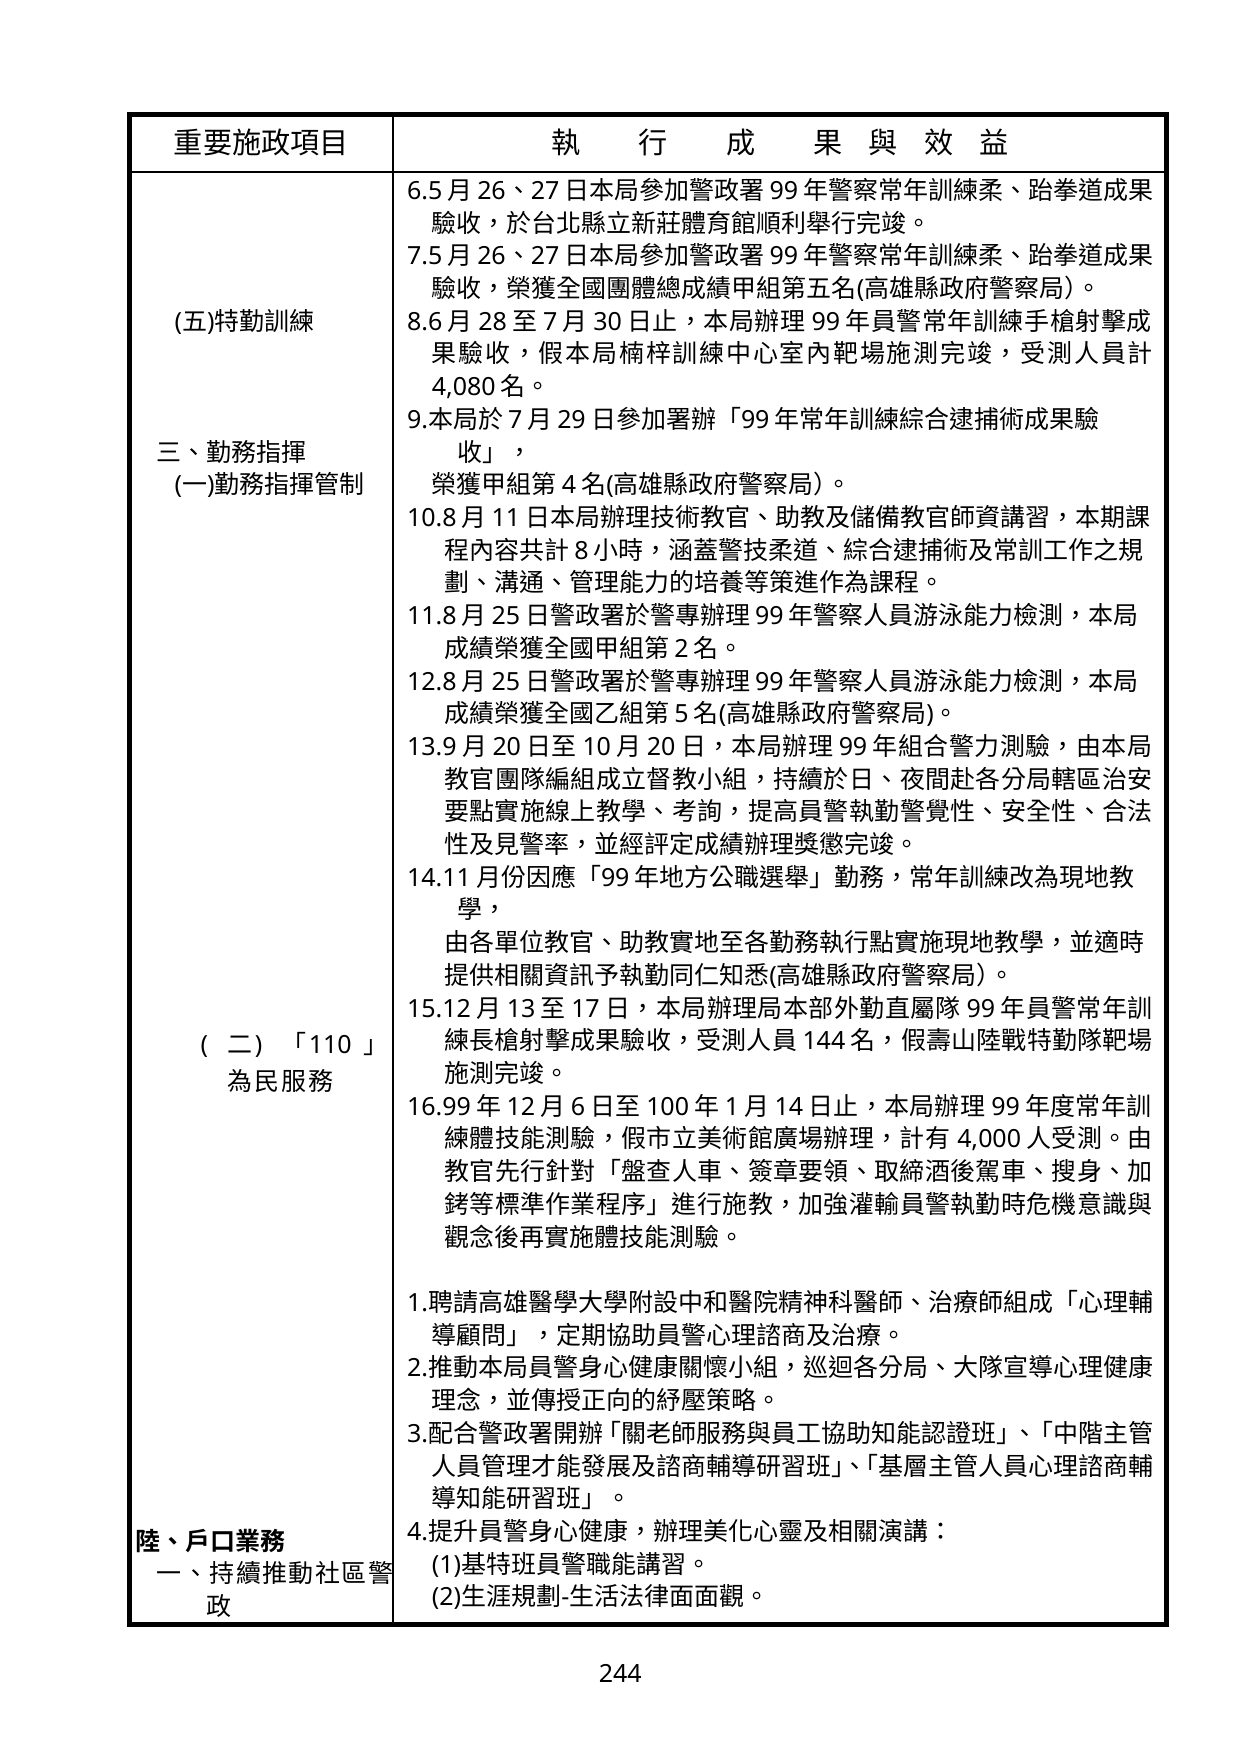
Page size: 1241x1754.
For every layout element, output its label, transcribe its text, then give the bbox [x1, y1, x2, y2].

table_header 執 行 成 果 與 效 益 [394, 117, 1164, 171]
table_header 重要施政項目 [132, 117, 392, 171]
table_cell 壹、自治行政 一、行政管理 (一)公文查詢 (二)重要案件列管 二、業務行政 (一)秘書業務 (二)法制業務 (三)人事管理 (四)會計業務 (五)統計業務 (六)政風業務 三、電訊管理 (一)無線通信 （二）有線通信 四、公關業務 (一)警政新聞發佈 (二)公共關係之加強 五、資訊業務 (一)軟體發展與維護 (二)增設網路與硬體 (三)資訊教育與訓練 六、少年業務 (一)落實少年犯罪防制工作 貳、行政業務 一、業務管理 二、行政警察業務 (一)成立「社區輔助警察」 (二)加強組合警力運作 (三)取締色情 (四)強力取締違法 、違規行業 (五)無照電玩及電玩賭博之取締 (六)觀光騎警隊 (七）鐵馬騎警隊（暢通自行車專用道） (八)取締違規攤販整頓市容 (九)擴大運用志工 三、外事警察業務 (一)加強外籍機構安全維護 (二)對蒞高訪問外賓之安全維護 (三)防範並機先處理發生之涉外案件 (四)僑防案件處理 (五)嚴格核發警察紀錄證明書 (六)加強查緝人口販運仲介及集團專案執行計畫 (七)外來人口在台非法工作專案 (八)持續推動外語人才培訓 (九)預防外來人口犯罪 (十)岸置處所及暫置碼頭區維安工作 四、婦幼警察業務 (一)家庭暴力防治與處理 (二)性侵害犯罪防治與處置 (三)預防犯罪暨婦幼安全宣導 (四)執行護童專案 (五)常態性勤務 (六)兒童及少年性交易防制與處置 (七)兒童保護 (八)高風險家庭防治 (九)性騷擾防制 參、保安業務 一、保安警察業務 (一)戰時警察工作準備 (二)協助軍事動員召集 (三)春安工作 (四)嚴密自衛槍枝管理 (五)輔導建立民間守望相助巡守組織建立社區安全維護體系 (六)嚴正執法 (七)遊民清查、收容與輔導 (八)監視系統各項建置案 (九)義警編組整訓 (十)山地警備治安 二、民防總隊業務 肆、保防業務 一、保防工作 (一)實施全民保防教育與宣導 (二)實施社會保防 安全防護 (三)民營事業機構保防工作暨觀光、電信保防 推行 二、偵防工作 (一)大陸港澳地區人士來台情蒐及清查 三、社調工作 (一)民情反映 (二)社會治安情資蒐報 伍、督察業務 一、勤務督導 (一)勤(業)務督導 (二)機動督導 (三)分級分區督導 (四)狀況處理 (五)特種警衛勤務 (六)風紀督導 (七)維護優良風紀 (八)實施法紀教育 (九)探訪查察 (十)員警表揚 (十一)員工慰問 (十二)改善服務態度 二、常年訓練 (一)各項進修教育訓練 (二)個人訓練－學科部分 (三)個人訓練－術科部分 (四)心理諮商輔導 (五)特勤訓練 三、勤務指揮 (一)勤務指揮管制 (二)「110」為民服務 陸、戶口業務 一、持續推動社區警政 (一)落實勤務執行行以強化勤區經營 (二)加強減刑出獄人口訪查工作 二、推動行政院六星計畫- 社區治安工作 (一)執行情形 (二)成果展現 三、強化戶口訪查及 口卡資料管理 (一)實施家戶訪查工作 (二)口卡資料整理 (三)協尋失蹤及身分不明人口 柒、民防業務 一、防情偵查 (一)加強防情值勤 (二)強化防情作業演練 (三)加強遙控警報系統維護 二、組訓防護 (一)健全民防團隊組織 (二)民防訓練 (三)防空演習 (四)運用民防協勤 (五)辦理民防宣傳 三、充實防空與民防裝備 (一)充實並加強管理防空避難設備 (二)加強民防整備 (三)妥善管理並充實民防裝具器材 捌、刑事鑑識業務 一、鑑識工作 (一)支援勘察採驗工作 (二)鑑識人員教育訓練 (三)實施器材管理與證物管制作業 (四)辦理耗材採購 玖、分局業務 一、一般行政 (一)行政管理 二、各組業務 (一)行政組業務 (二)督察組業務 (三)戶口組業務 (四)保防組業務 (五)民防組業務 (六)交通組業務 (七)秘書室業務 (八)勤務指揮管制 (九)偵查隊業務 (十)基層分駐(派)出所勤務 拾、大隊業務 一、一般行政 (一)行政管理 二、刑警業務 (一)偵破重大刑案 (二)全面遏阻恐嚇取財 (三)全面檢肅竊盜 (四)檢肅非法槍械 (五)不良幫派及治平對象 (六)掃蕩偷渡犯罪組織 (七)檢肅煙毒 (八)重大刑案防制 、分析及規劃 偵防作為 (九)查捕重要逃犯 (十)簡化報案程序 (十一)取締電腦網路犯罪 (十二)防範犯罪宣導 (十三)召開治安會議 (十四)查緝詐欺案件 (十五)自行車標碼 (十六)查緝坊間非法監聽業者 (十七)成立緝毒專責隊偵六隊 三、保安勤務 (一) 預防及防制犯罪 (二)為民服務 (三)勤務督導 四、交通勤務嚴正交通執法促進交通安全 五、交通安全管理 (一)增設發展交通執法科技 (二)交通事故處理電腦系統 (三)傳播政令 拾壹、廳舍興建 一、廳舍修建 (一)99年度「振興經濟擴大公共建設投資計畫-建築風貌環境整建示範計畫」 (二)局本部等新建老舊設施整修 (三)莫拉克災後復建工程 二、充實警用車輛裝備 [132, 173, 392, 1622]
table_cell 6.5月26、27日本局參加警政署99年警察常年訓練柔、跆拳道成果 驗收，於台北縣立新莊體育館順利舉行完竣。 7.5月26、27日本局參加警政署99年警察常年訓練柔、跆拳道成果 驗收，榮獲全國團體總成績甲組第五名(高雄縣政府警察局）。 8.6月28至7月30日止，本局辦理99年員警常年訓練手槍射擊成 果驗收，假本局楠梓訓練中心室內靶場施測完竣，受測人員計 4,080名。 9.本局於7月29日參加署辦「99年常年訓練綜合逮捕術成果驗收」， 榮獲甲組第4名(高雄縣政府警察局）。 10.8月11日本局辦理技術教官、助教及儲備教官師資講習，本期課 程內容共計8小時，涵蓋警技柔道、綜合逮捕術及常訓工作之規 劃、溝通、管理能力的培養等策進作為課程。 11.8月25日警政署於警專辦理99年警察人員游泳能力檢測，本局 成績榮獲全國甲組第2名。 12.8月25日警政署於警專辦理99年警察人員游泳能力檢測，本局 成績榮獲全國乙組第5名(高雄縣政府警察局)。 13.9月20日至10月20日，本局辦理99年組合警力測驗，由本局 教官團隊編組成立督教小組，持續於日、夜間赴各分局轄區治安 要點實施線上教學、考詢，提高員警執勤警覺性、安全性、合法 性及見警率，並經評定成績辦理獎懲完竣。 14.11月份因應「99年地方公職選舉」勤務，常年訓練改為現地教學， 由各單位教官、助教實地至各勤務執行點實施現地教學，並適時 提供相關資訊予執勤同仁知悉(高雄縣政府警察局）。 15.12月13至17日，本局辦理局本部外勤直屬隊99年員警常年訓 練長槍射擊成果驗收，受測人員144名，假壽山陸戰特勤隊靶場 施測完竣。 16.99年12月6日至100年1月14日止，本局辦理99年度常年訓 練體技能測驗，假市立美術館廣場辦理，計有4,000人受測。由 教官先行針對「盤查人車、簽章要領、取締酒後駕車、搜身、加 銬等標準作業程序」進行施教，加強灌輸員警執勤時危機意識與 觀念後再實施體技能測驗。 1.聘請高雄醫學大學附設中和醫院精神科醫師、治療師組成「心理輔 導顧問」，定期協助員警心理諮商及治療。 2.推動本局員警身心健康關懷小組，巡迴各分局、大隊宣導心理健康 理念，並傳授正向的紓壓策略。 3.配合警政署開辦「關老師服務與員工協助知能認證班」、「中階主管 人員管理才能發展及諮商輔導研習班」、「基層主管人員心理諮商輔 導知能研習班」。 4.提升員警身心健康，辦理美化心靈及相關演講： (1)基特班員警職能講習。 (2)生涯規劃-生活法律面面觀。 [394, 173, 1164, 1622]
